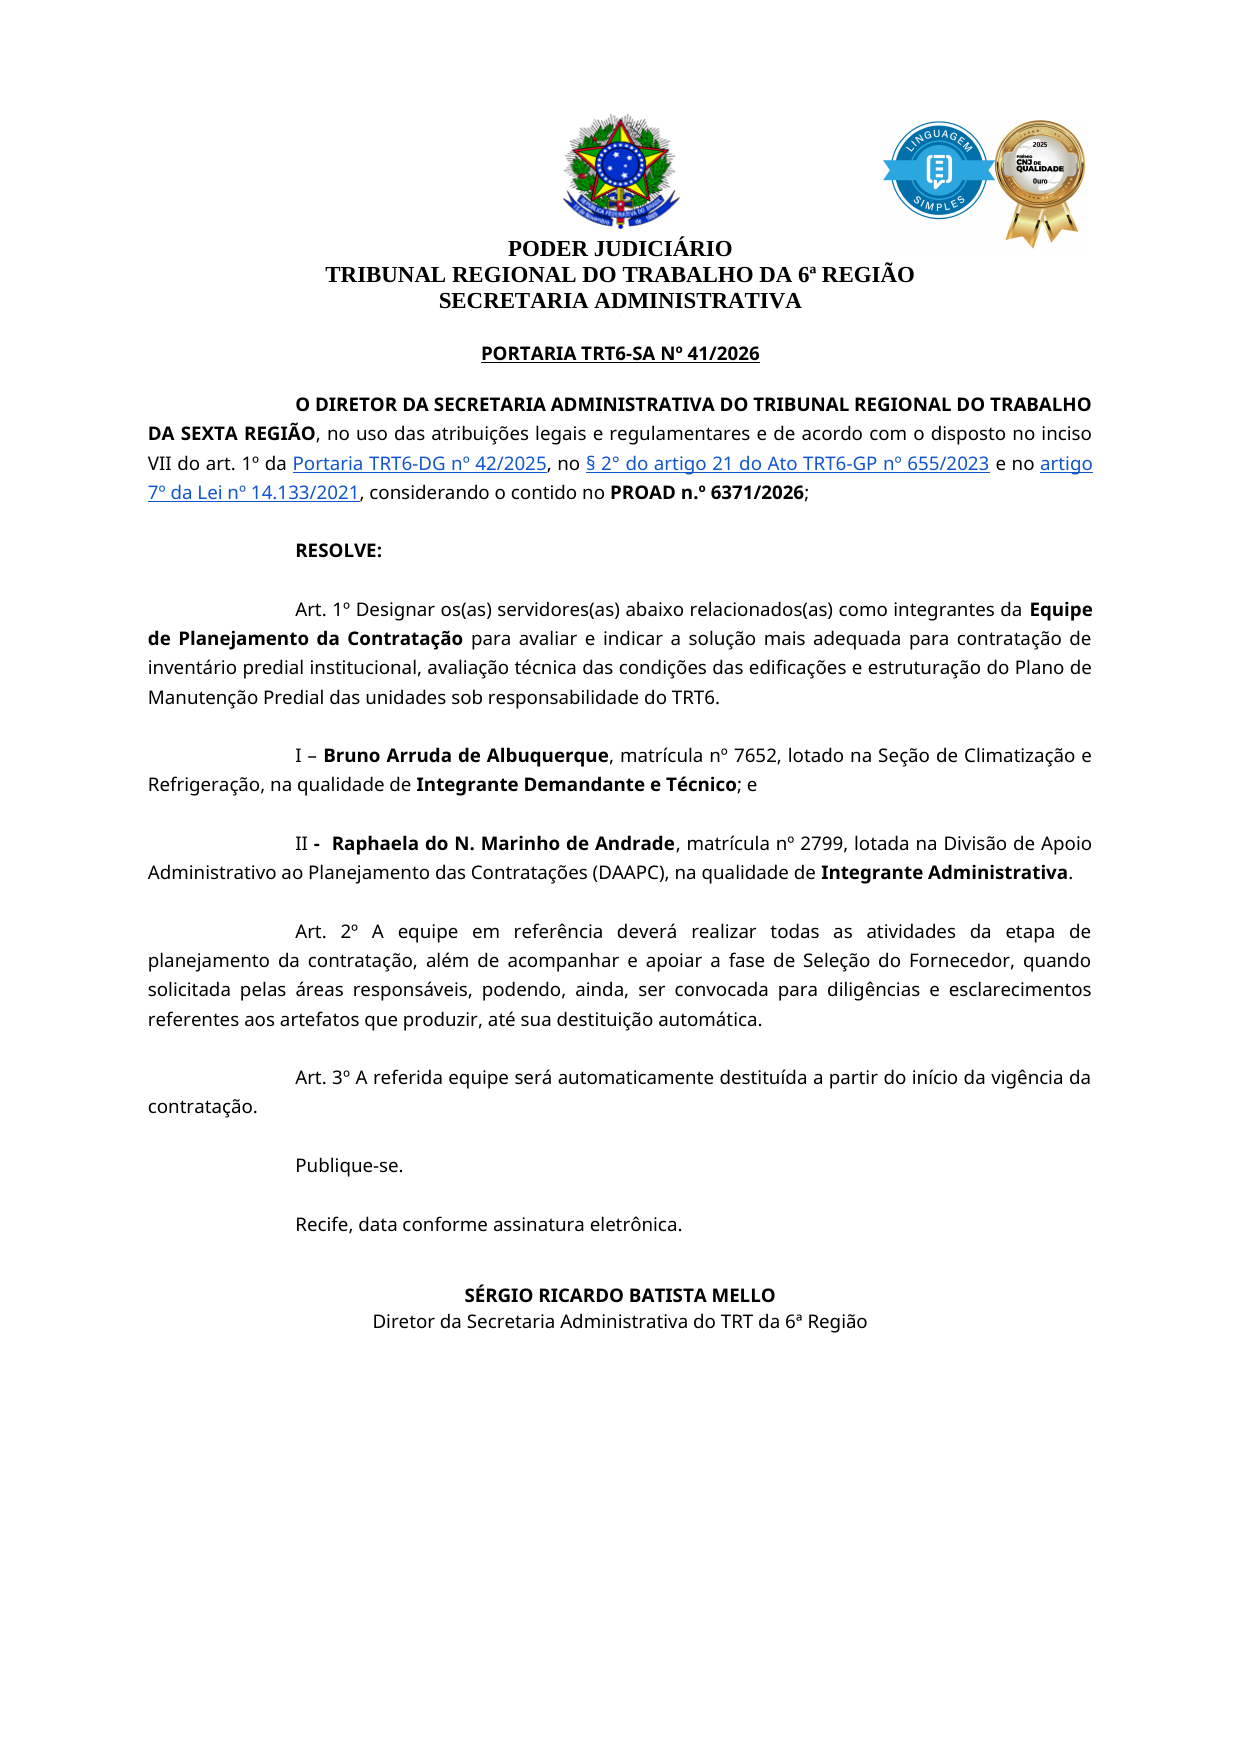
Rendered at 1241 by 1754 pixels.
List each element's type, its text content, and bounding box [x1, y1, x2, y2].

text II - Raphaela do N. Marinho de Andrade, matrícula nº 2799, lotada na Divisão de Apoio Administrativo ao Planejamento das Contratações (DAAPC), na qualidade de Integrante Administrativa. [148, 830, 1093, 885]
text I – Bruno Arruda de Albuquerque, matrícula nº 7652, lotado na Seção de Climatização e Refrigeração, na qualidade de Integrante Demandante e Técnico; e [148, 742, 1093, 797]
text Publique-se. [148, 1152, 1093, 1178]
text O DIRETOR DA SECRETARIA ADMINISTRATIVA DO TRIBUNAL REGIONAL DO TRABALHO DA SEXTA REGIÃO, no uso das atribuições legais e regulamentares e de acordo com o disposto no inciso VII do art. 1º da Portaria TRT6-DG nº 42/2025, no § 2° do artigo 21 do Ato TRT6-GP nº 655/2023 e no artigo 7º da Lei nº 14.133/2021, considerando o contido no PROAD n.º 6371/2026; [148, 391, 1093, 504]
picture [557, 111, 683, 231]
text RESOLVE: [148, 538, 1093, 563]
text SÉRGIO RICARDO BATISTA MELLO [148, 1283, 1093, 1308]
text PORTARIA TRT6-SA Nº 41/2026 [148, 340, 1093, 366]
text Art. 2º A equipe em referência deverá realizar todas as atividades da etapa de planejamento da contratação, além de acompanhar e apoiar a fase de Seleção do Fornecedor, quando solicitada pelas áreas responsáveis, podendo, ainda, ser convocada para diligências e esclarecimentos referentes aos artefatos que produzir, até sua destituição automática. [148, 918, 1093, 1031]
picture [883, 120, 1087, 251]
text Art. 1º Designar os(as) servidores(as) abaixo relacionados(as) como integrantes da Equipe de Planejamento da Contratação para avaliar e indicar a solução mais adequada para contratação de inventário predial institucional, avaliação técnica das condições das edificações e estruturação do Plano de Manutenção Predial das unidades sob responsabilidade do TRT6. [148, 596, 1093, 709]
text Diretor da Secretaria Administrativa do TRT da 6ª Região [148, 1308, 1093, 1334]
text Recife, data conforme assinatura eletrônica. [148, 1211, 1093, 1236]
text Art. 3º A referida equipe será automaticamente destituída a partir do início da vigência da contratação. [148, 1064, 1093, 1119]
